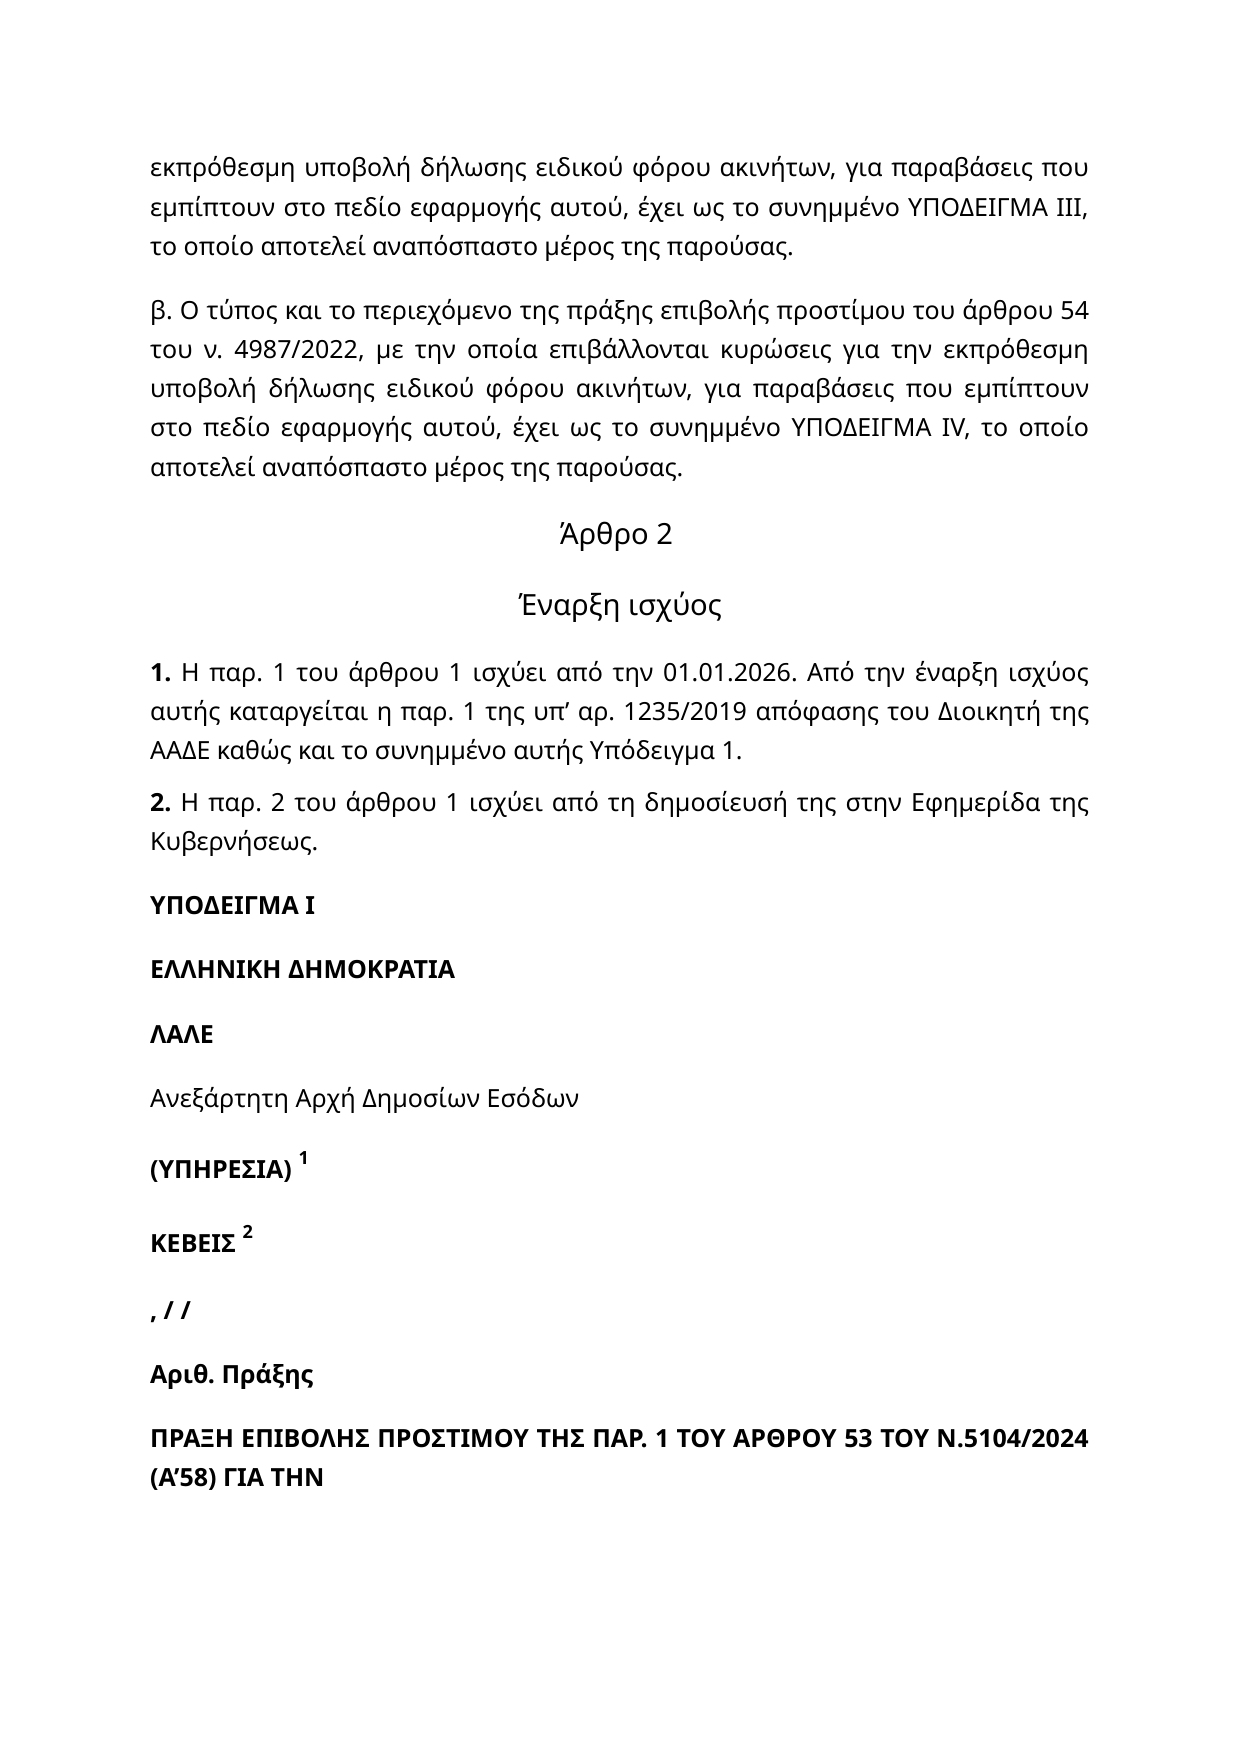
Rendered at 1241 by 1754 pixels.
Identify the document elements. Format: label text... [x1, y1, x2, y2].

text 2. Η παρ. 2 του άρθρου 1 ισχύει από τη δημοσίευσή της στην Εφημερίδα της Κυβερνήσεως. [150, 784, 1090, 858]
text 1. Η παρ. 1 του άρθρου 1 ισχύει από την 01.01.2026. Από την έναρξη ισχύος αυτής καταργείται η παρ. 1 της υπ’ αρ. 1235/2019 απόφασης του Διοικητή της ΑΑΔΕ καθώς και το συνημμένο αυτής Υπόδειγμα 1. [150, 654, 1090, 767]
subtitle Άρθρο 2 [150, 513, 1090, 553]
text Αριθ. Πράξης [150, 1357, 1090, 1391]
text (ΥΠΗΡΕΣΙΑ) 1 [150, 1144, 1090, 1187]
text ΚΕΒΕΙΣ 2 [150, 1218, 1090, 1261]
text ΛΑΛΕ [150, 1016, 1090, 1050]
text ΥΠΟΔΕΙΓΜΑ Ι [150, 888, 1090, 922]
text εκπρόθεσμη υποβολή δήλωσης ειδικού φόρου ακινήτων, για παραβάσεις που εμπίπτουν στο πεδίο εφαρμογής αυτού, έχει ως το συνημμένο ΥΠΟΔΕΙΓΜΑ ΙΙI, το οποίο αποτελεί αναπόσπαστο μέρος της παρούσας. [150, 150, 1090, 262]
text ΕΛΛΗΝΙΚΗ ΔΗΜΟΚΡΑΤΙΑ [150, 952, 1090, 986]
text ΠΡΑΞΗ ΕΠΙΒΟΛΗΣ ΠΡΟΣΤΙΜΟΥ ΤΗΣ ΠΑΡ. 1 ΤΟΥ ΑΡΘΡΟΥ 53 ΤΟΥ Ν.5104/2024 (Α’58) ΓΙΑ ΤΗΝ [150, 1421, 1090, 1494]
text β. Ο τύπος και το περιεχόμενο της πράξης επιβολής προστίμου του άρθρου 54 του ν. 4987/2022, με την οποία επιβάλλονται κυρώσεις για την εκπρόθεσμη υποβολή δήλωσης ειδικού φόρου ακινήτων, για παραβάσεις που εμπίπτουν στο πεδίο εφαρμογής αυτού, έχει ως το συνημμένο ΥΠΟΔΕΙΓΜΑ ΙV, το οποίο αποτελεί αναπόσπαστο μέρος της παρούσας. [150, 292, 1090, 483]
subtitle Έναρξη ισχύος [150, 584, 1090, 624]
text Ανεξάρτητη Αρχή Δημοσίων Εσόδων [150, 1080, 1090, 1114]
text , / / [150, 1292, 1090, 1327]
